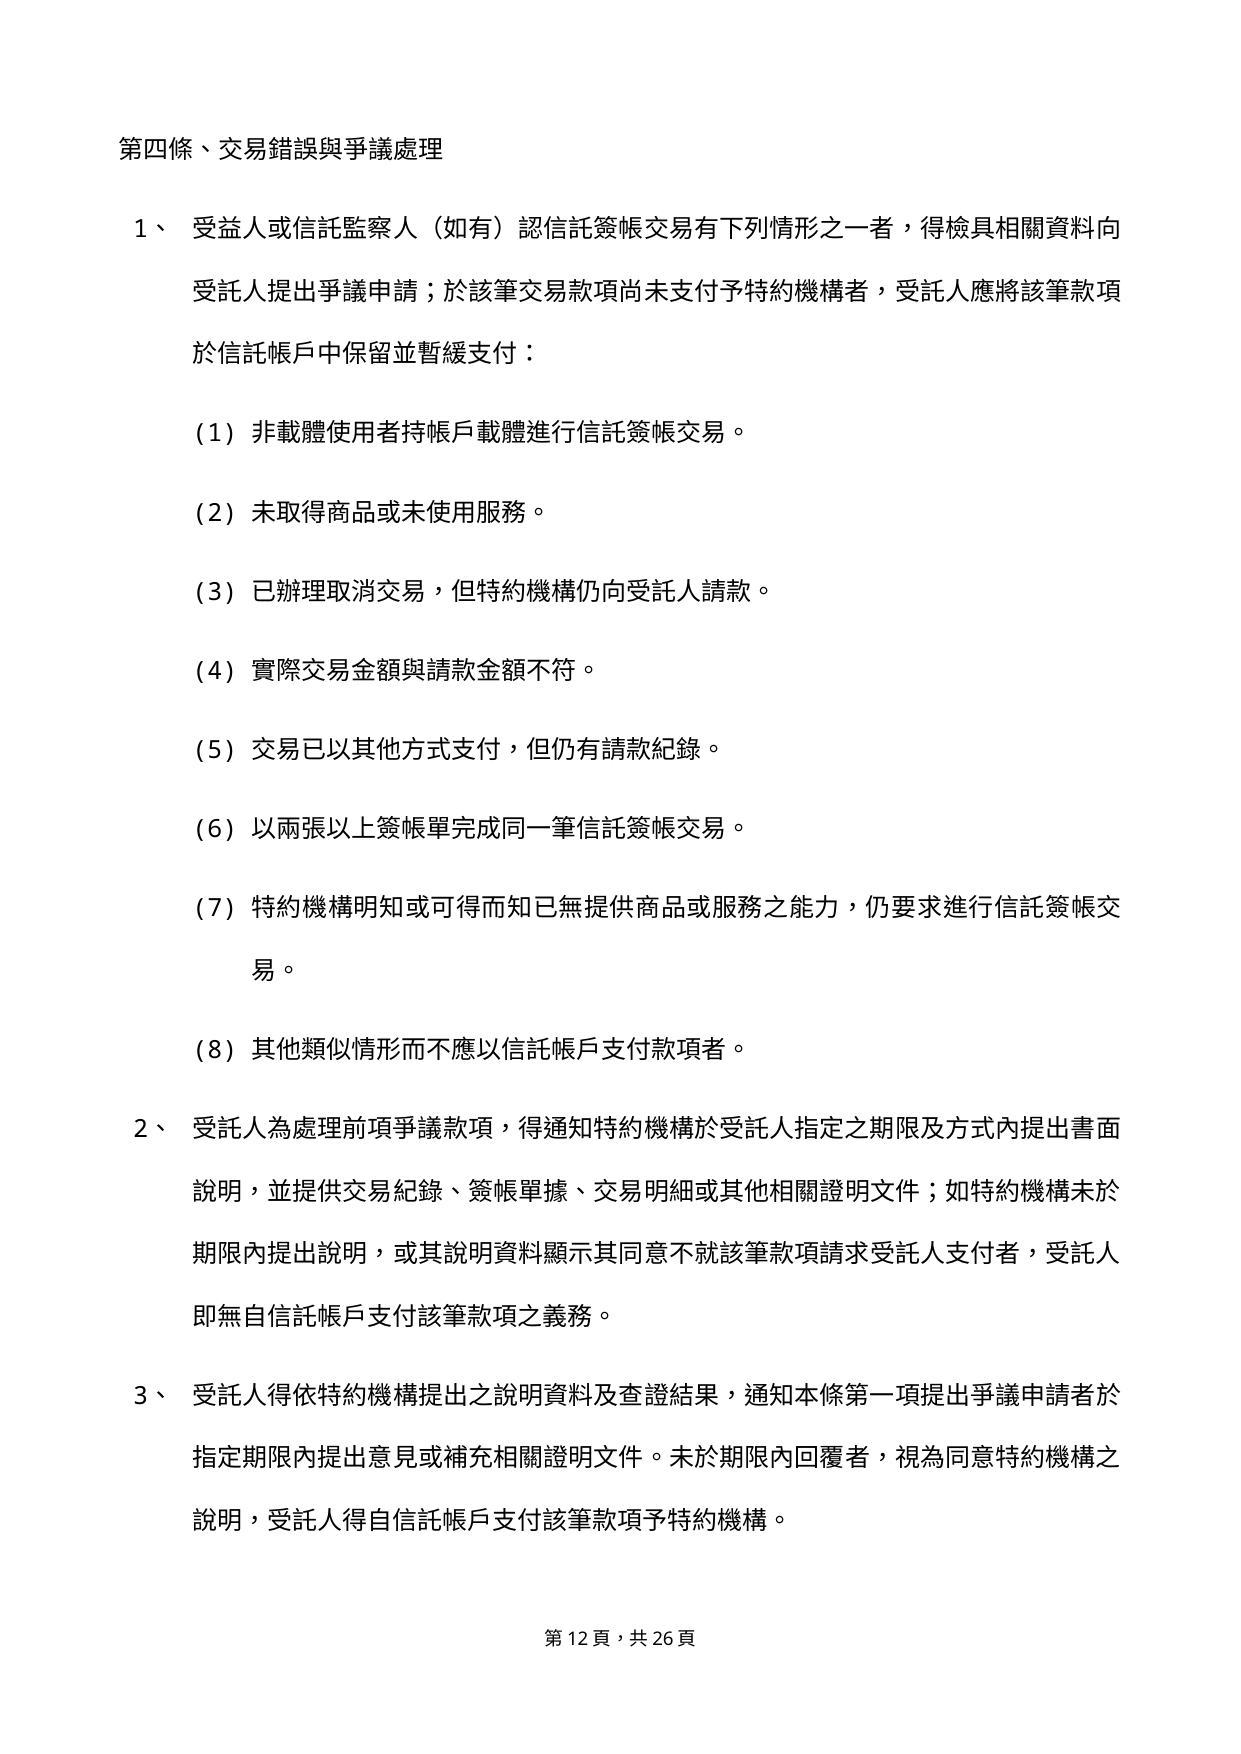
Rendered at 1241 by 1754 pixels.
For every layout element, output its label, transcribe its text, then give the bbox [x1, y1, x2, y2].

list 交易已以其他方式支付，但仍有請款紀錄。 [192, 706, 1122, 768]
list 非載體使用者持帳戶載體進行信託簽帳交易。 [192, 389, 1122, 452]
list 未取得商品或未使用服務。 [192, 468, 1122, 531]
list 已辦理取消交易，但特約機構仍向受託人請款。 [192, 548, 1122, 610]
list 以兩張以上簽帳單完成同一筆信託簽帳交易。 [192, 785, 1122, 848]
text 第四條、交易錯誤與爭議處理 [118, 106, 1122, 168]
list 受託人為處理前項爭議款項，得通知特約機構於受託人指定之期限及方式內提出書面說明，並提供交易紀錄、簽帳單據、交易明細或其他相關證明文件；如特約機構未於期限內提出說明，或其說明資料顯示其同意不就該筆款項請求受託人支付者，受託人即無自信託帳戶支付該筆款項之義務。 [133, 1085, 1122, 1335]
list 受益人或信託監察人（如有）認信託簽帳交易有下列情形之一者，得檢具相關資料向受託人提出爭議申請；於該筆交易款項尚未支付予特約機構者，受託人應將該筆款項於信託帳戶中保留並暫緩支付： [133, 185, 1122, 373]
list 實際交易金額與請款金額不符。 [192, 627, 1122, 689]
list 受託人得依特約機構提出之說明資料及查證結果，通知本條第一項提出爭議申請者於指定期限內提出意見或補充相關證明文件。未於期限內回覆者，視為同意特約機構之說明，受託人得自信託帳戶支付該筆款項予特約機構。 [133, 1352, 1122, 1539]
list 特約機構明知或可得而知已無提供商品或服務之能力，仍要求進行信託簽帳交易。 [192, 864, 1122, 989]
list 其他類似情形而不應以信託帳戶支付款項者。 [192, 1006, 1122, 1068]
